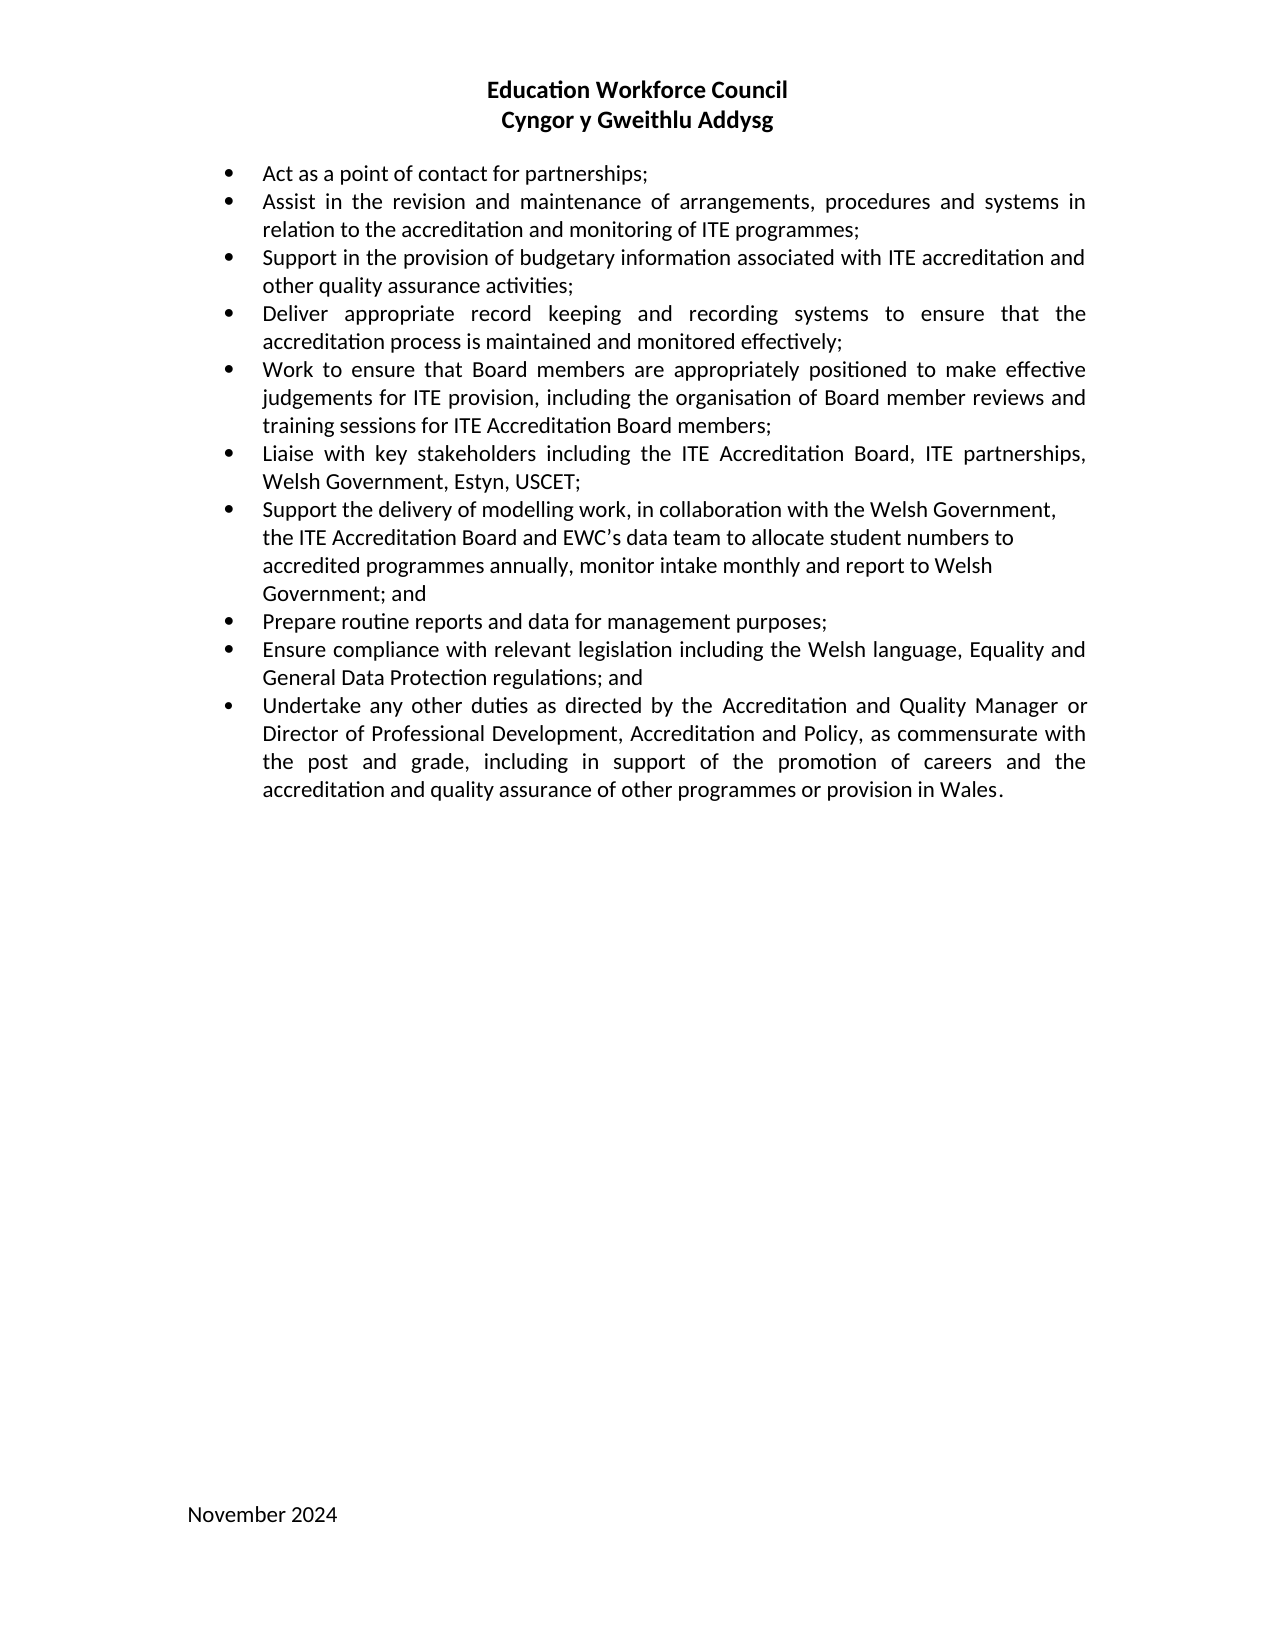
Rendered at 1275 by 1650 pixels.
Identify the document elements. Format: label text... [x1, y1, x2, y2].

list Ensure compliance with relevant legislation including the Welsh language, Equality and General Data Protection regulations; and [225, 635, 1087, 691]
list Assist in the revision and maintenance of arrangements, procedures and systems in relation to the accreditation and monitoring of ITE programmes; [225, 187, 1087, 243]
list Liaise with key stakeholders including the ITE Accreditation Board, ITE partnerships, Welsh Government, Estyn, USCET; [225, 439, 1087, 495]
list Undertake any other duties as directed by the Accreditation and Quality Manager or Director of Professional Development, Accreditation and Policy, as commensurate with the post and grade, including in support of the promotion of careers and the accreditation and quality assurance of other programmes or provision in Wales. [225, 691, 1087, 803]
list Work to ensure that Board members are appropriately positioned to make effective judgements for ITE provision, including the organisation of Board member reviews and training sessions for ITE Accreditation Board members; [225, 355, 1087, 439]
list Prepare routine reports and data for management purposes; [225, 607, 1087, 635]
list Support the delivery of modelling work, in collaboration with the Welsh Government, the ITE Accreditation Board and EWC’s data team to allocate student numbers to accredited programmes annually, monitor intake monthly and report to Welsh Government; and [225, 495, 1087, 607]
list Deliver appropriate record keeping and recording systems to ensure that the accreditation process is maintained and monitored effectively; [225, 299, 1087, 355]
list Act as a point of contact for partnerships; [225, 159, 1087, 187]
list Support in the provision of budgetary information associated with ITE accreditation and other quality assurance activities; [225, 243, 1087, 299]
